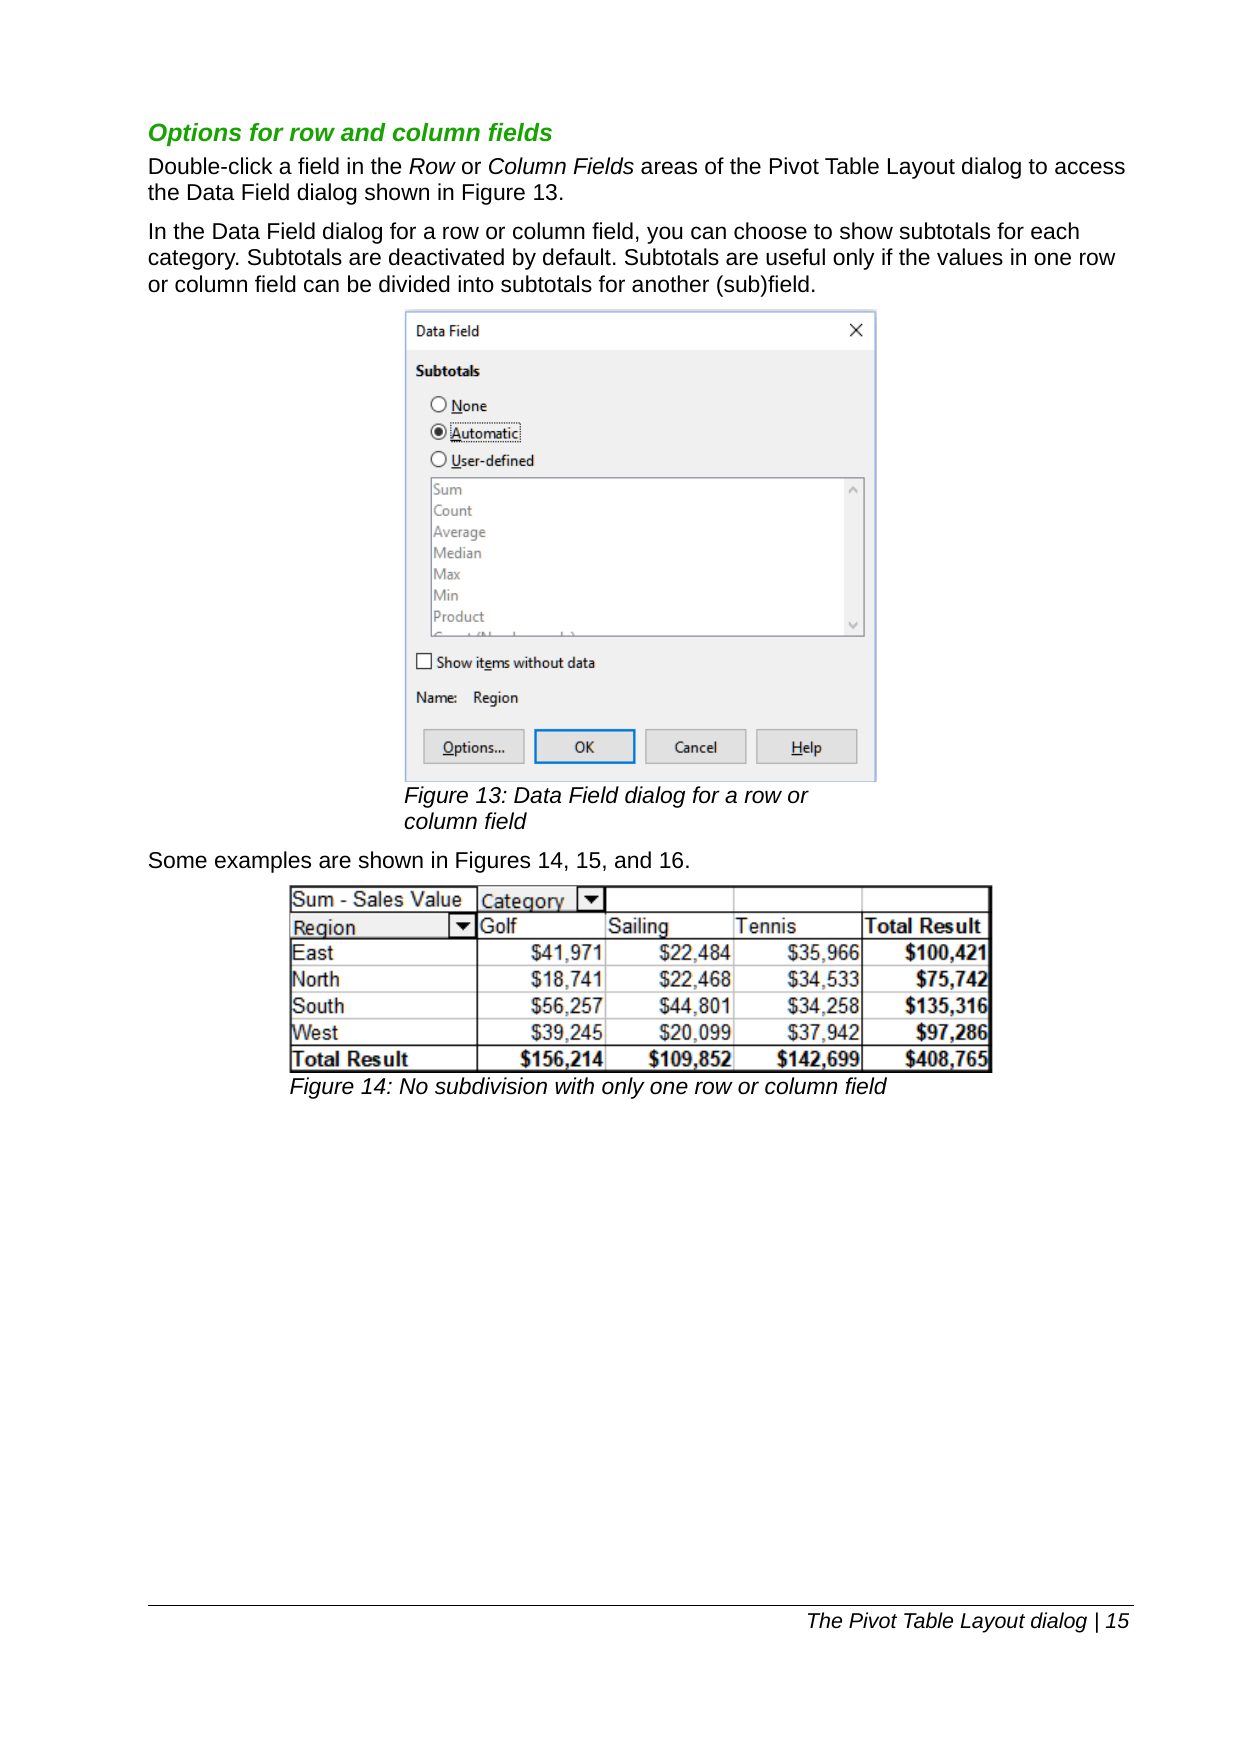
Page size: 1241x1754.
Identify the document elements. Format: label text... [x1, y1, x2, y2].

picture [404, 309, 877, 782]
subtitle Options for row and column fields [148, 118, 1134, 147]
text In the Data Field dialog for a row or column field, you can choose to show subtotals for each category. Subtotals are deactivated by default. Subtotals are useful only if the values in one row or column field can be divided into subtotals for another (sub)field. [148, 218, 1134, 297]
text Some examples are shown in Figures 14, 15, and 16. [148, 847, 1134, 873]
text Figure 13: Data Field dialog for a row or column field [404, 309, 878, 835]
text Double-click a field in the Row or Column Fields areas of the Pivot Table Layout dialog to access the Data Field dialog shown in Figure 13. [148, 153, 1134, 206]
text Figure 14: No subdivision with only one row or column field [289, 1073, 992, 1099]
picture [289, 885, 993, 1073]
